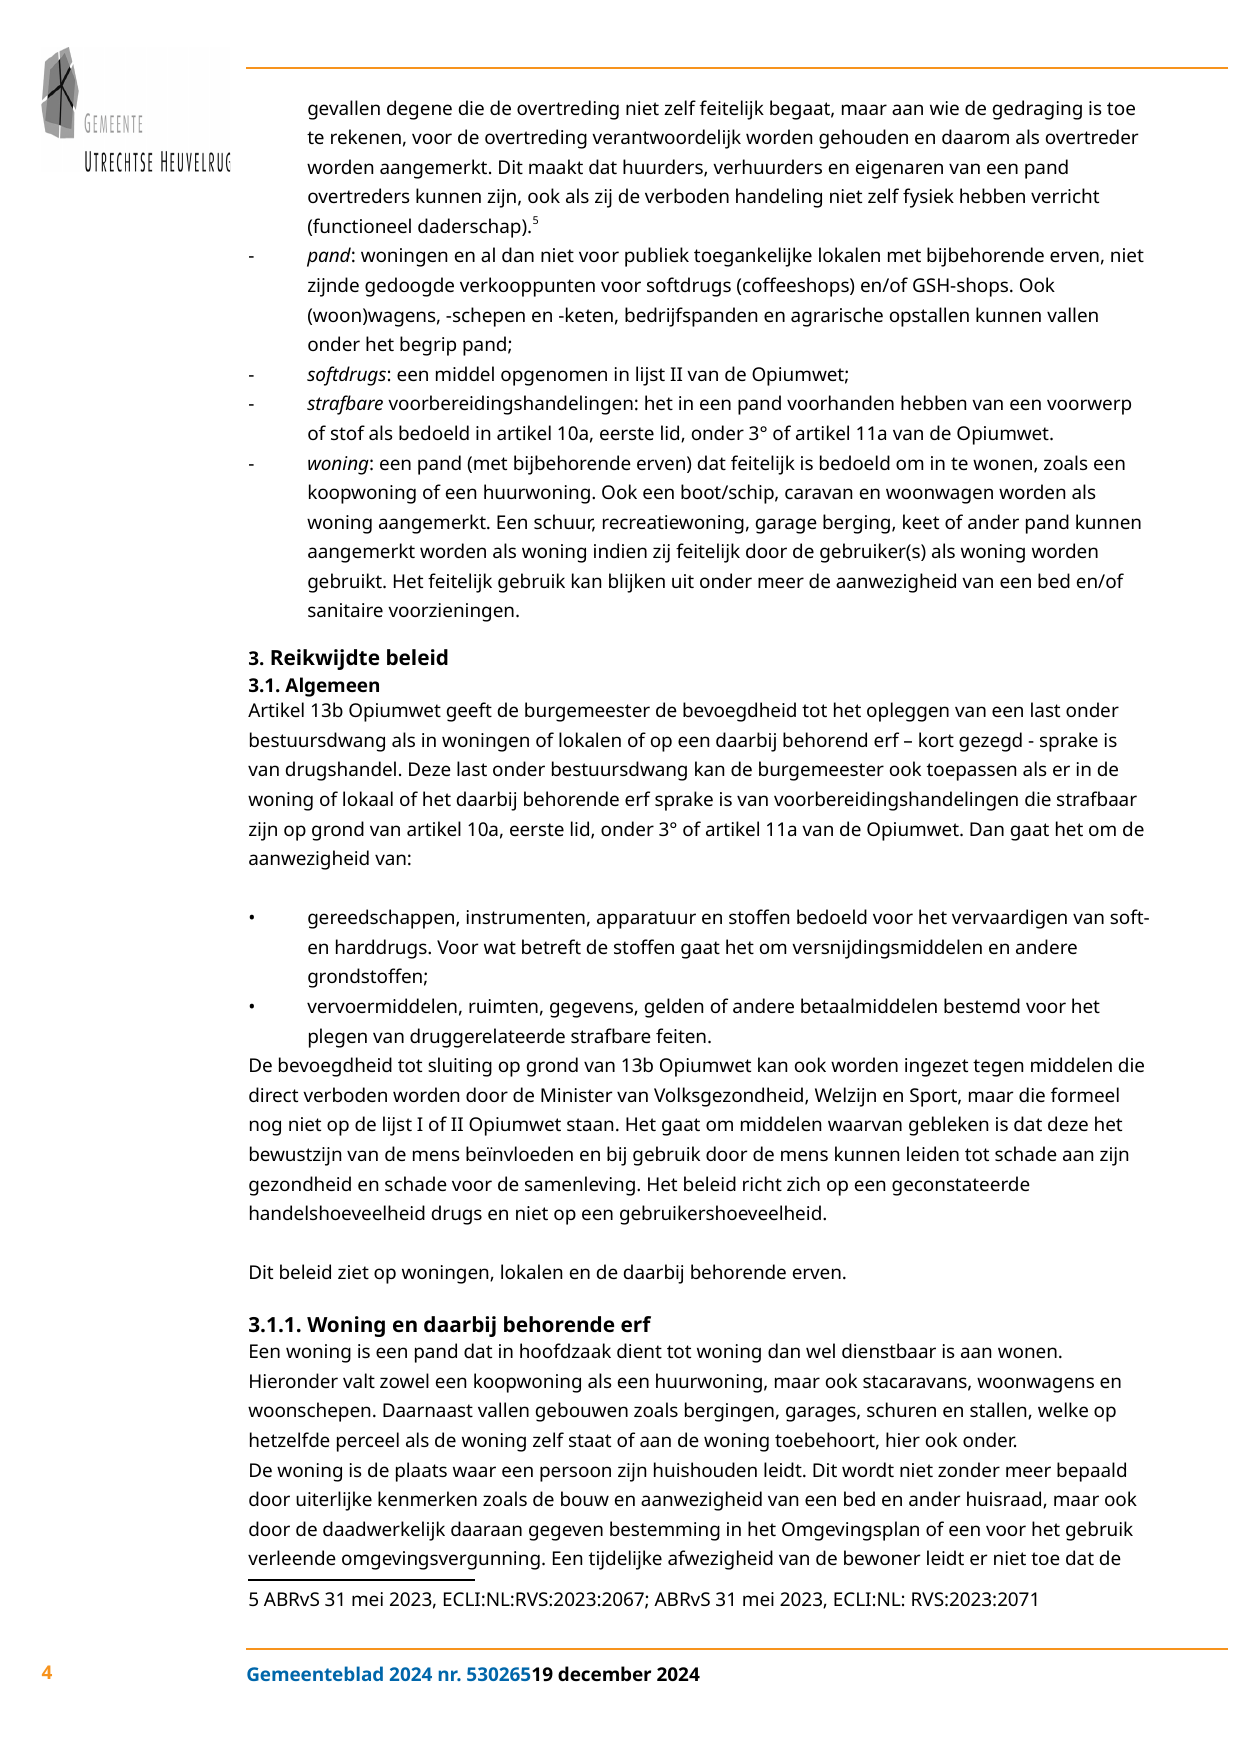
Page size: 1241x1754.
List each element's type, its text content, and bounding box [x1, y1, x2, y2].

text Dit beleid ziet op woningen, lokalen en de daarbij behorende erven. [248, 1259, 1152, 1285]
list gereedschappen, instrumenten, apparatuur en stoffen bedoeld voor het vervaardigen van soft- en harddrugs. Voor wat betreft de stoffen gaat het om versnijdingsmiddelen en andere grondstoffen; [248, 904, 1152, 989]
list softdrugs: een middel opgenomen in lijst II van de Opiumwet; [248, 361, 1152, 387]
text Een woning is een pand dat in hoofdzaak dient tot woning dan wel dienstbaar is aan wonen. Hieronder valt zowel een koopwoning als een huurwoning, maar ook stacaravans, woonwagens en woonschepen. Daarnaast vallen gebouwen zoals bergingen, garages, schuren en stallen, welke op hetzelfde perceel als de woning zelf staat of aan de woning toebehoort, hier ook onder. [248, 1338, 1152, 1453]
text De woning is de plaats waar een persoon zijn huishouden leidt. Dit wordt niet zonder meer bepaald door uiterlijke kenmerken zoals de bouw en aanwezigheid van een bed en ander huisraad, maar ook door de daadwerkelijk daaraan gegeven bestemming in het Omgevingsplan of een voor het gebruik verleende omgevingsvergunning. Een tijdelijke afwezigheid van de bewoner leidt er niet toe dat de [248, 1457, 1152, 1571]
text 3.1. Algemeen [248, 672, 1152, 697]
picture [41, 47, 231, 172]
text Artikel 13b Opiumwet geeft de burgemeester de bevoegdheid tot het opleggen van een last onder bestuursdwang als in woningen of lokalen of op een daarbij behorend erf – kort gezegd - sprake is van drugshandel. Deze last onder bestuursdwang kan de burgemeester ook toepassen als er in de woning of lokaal of het daarbij behorende erf sprake is van voorbereidingshandelingen die strafbaar zijn op grond van artikel 10a, eerste lid, onder 3° of artikel 11a van de Opiumwet. Dan gaat het om de aanwezigheid van: [248, 697, 1152, 871]
list pand: woningen en al dan niet voor publiek toegankelijke lokalen met bijbehorende erven, niet zijnde gedoogde verkooppunten voor softdrugs (coffeeshops) en/of GSH-shops. Ook (woon)wagens, -schepen en -keten, bedrijfspanden en agrarische opstallen kunnen vallen onder het begrip pand; [248, 243, 1152, 357]
text 3.1.1. Woning en daarbij behorende erf [248, 1310, 1152, 1338]
list gevallen degene die de overtreding niet zelf feitelijk begaat, maar aan wie de gedraging is toe te rekenen, voor de overtreding verantwoordelijk worden gehouden en daarom als overtreder worden aangemerkt. Dit maakt dat huurders, verhuurders en eigenaren van een pand overtreders kunnen zijn, ook als zij de verboden handeling niet zelf fysiek hebben verricht (functioneel daderschap). [248, 95, 1152, 239]
list vervoermiddelen, ruimten, gegevens, gelden of andere betaalmiddelen bestemd voor het plegen van druggerelateerde strafbare feiten. [248, 993, 1152, 1049]
list strafbare voorbereidingshandelingen: het in een pand voorhanden hebben van een voorwerp of stof als bedoeld in artikel 10a, eerste lid, onder 3° of artikel 11a van de Opiumwet. [248, 391, 1152, 446]
list ABRvS 31 mei 2023, ECLI:NL:RVS:2023:2067; ABRvS 31 mei 2023, ECLI:NL: RVS:2023:2071 [248, 1586, 1152, 1612]
text De bevoegdheid tot sluiting op grond van 13b Opiumwet kan ook worden ingezet tegen middelen die direct verboden worden door de Minister van Volksgezondheid, Welzijn en Sport, maar die formeel nog niet op de lijst I of II Opiumwet staan. Het gaat om middelen waarvan gebleken is dat deze het bewustzijn van de mens beïnvloeden en bij gebruik door de mens kunnen leiden tot schade aan zijn gezondheid en schade voor de samenleving. Het beleid richt zich op een geconstateerde handelshoeveelheid drugs en niet op een gebruikershoeveelheid. [248, 1052, 1152, 1226]
list woning: een pand (met bijbehorende erven) dat feitelijk is bedoeld om in te wonen, zoals een koopwoning of een huurwoning. Ook een boot/schip, caravan en woonwagen worden als woning aangemerkt. Een schuur, recreatiewoning, garage berging, keet of ander pand kunnen aangemerkt worden als woning indien zij feitelijk door de gebruiker(s) als woning worden gebruikt. Het feitelijk gebruik kan blijken uit onder meer de aanwezigheid van een bed en/of sanitaire voorzieningen. [248, 450, 1152, 623]
text 3. Reikwijdte beleid [248, 643, 1152, 672]
